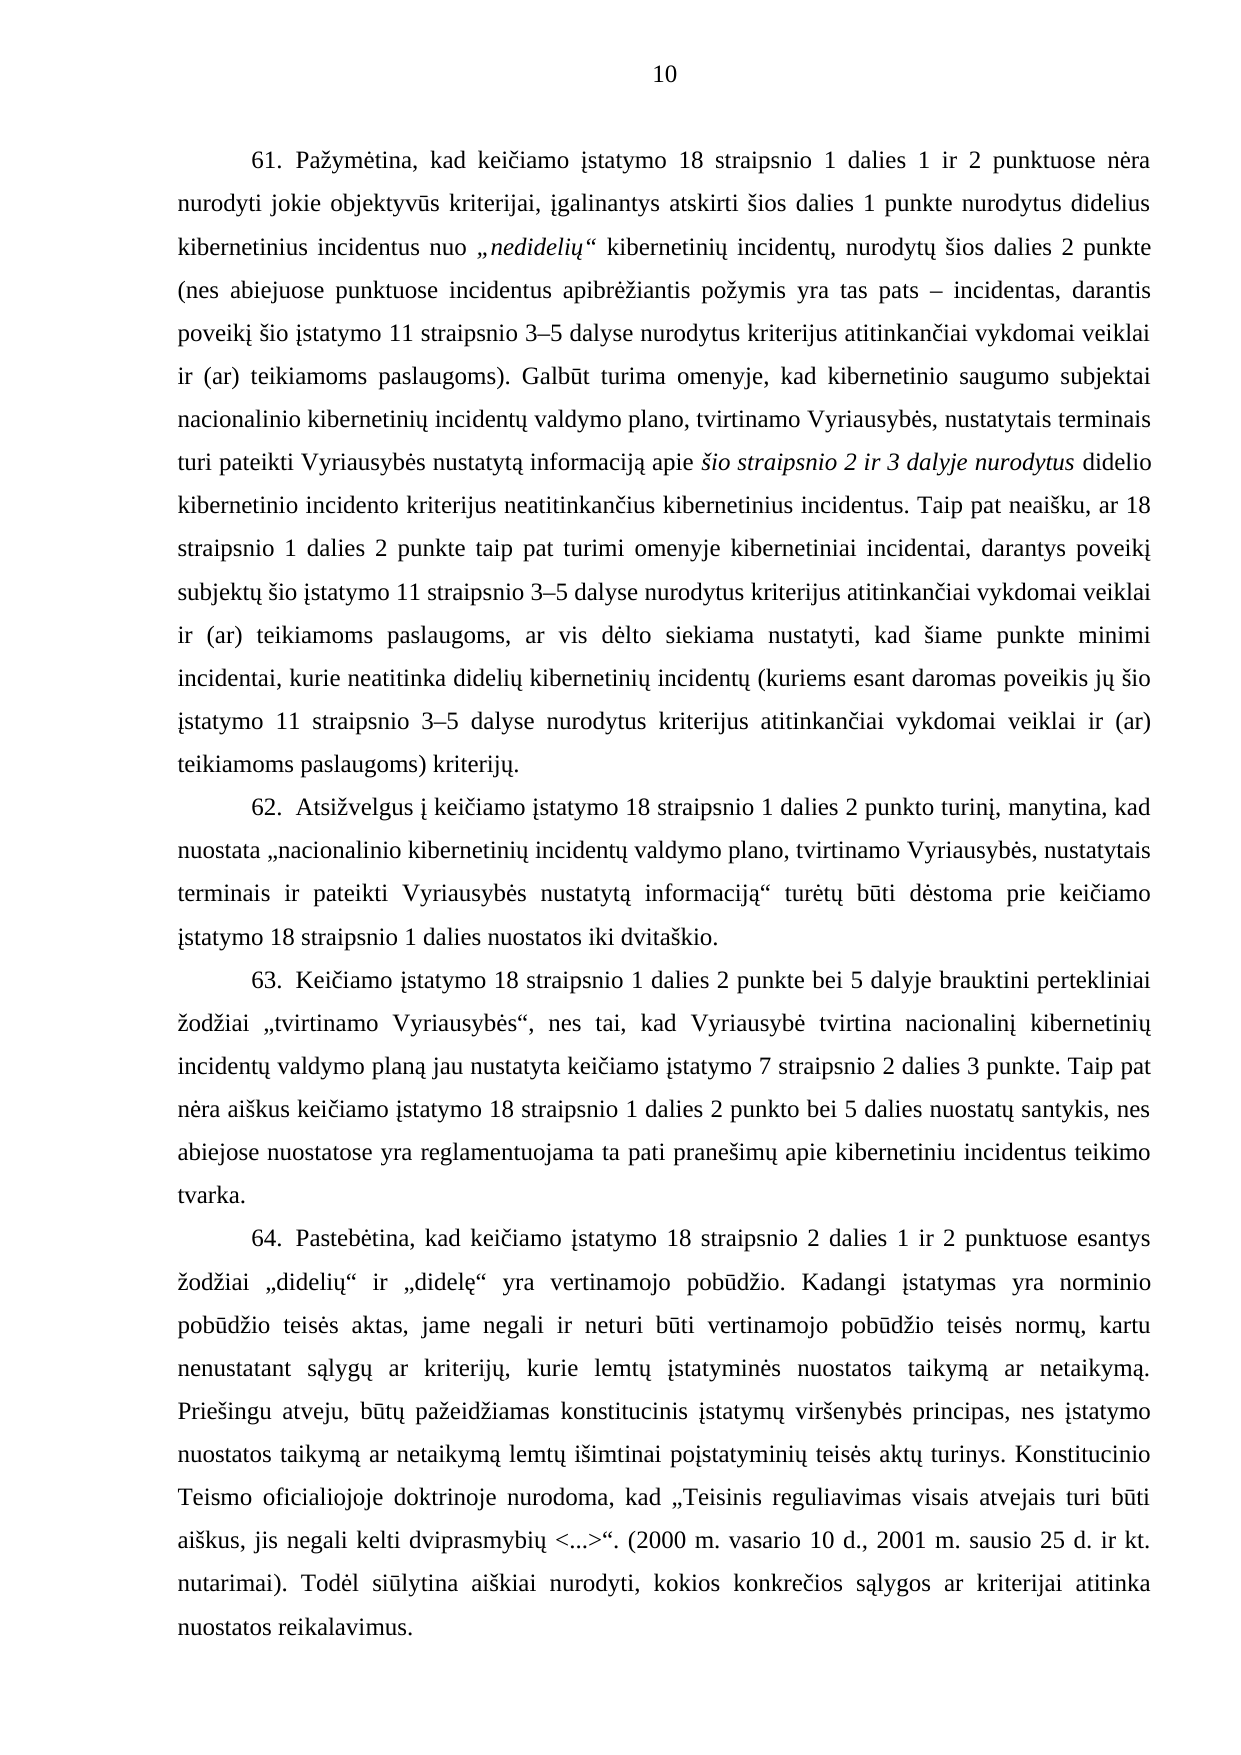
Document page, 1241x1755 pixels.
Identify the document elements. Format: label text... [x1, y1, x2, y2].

list Pastebėtina, kad keičiamo įstatymo 18 straipsnio 2 dalies 1 ir 2 punktuose esantys žodžiai „didelių“ ir „didelę“ yra vertinamojo pobūdžio. Kadangi įstatymas yra norminio pobūdžio teisės aktas, jame negali ir neturi būti vertinamojo pobūdžio teisės normų, kartu nenustatant sąlygų ar kriterijų, kurie lemtų įstatyminės nuostatos taikymą ar netaikymą. Priešingu atveju, būtų pažeidžiamas konstitucinis įstatymų viršenybės principas, nes įstatymo nuostatos taikymą ar netaikymą lemtų išimtinai poįstatyminių teisės aktų turinys. Konstitucinio Teismo oficialiojoje doktrinoje nurodoma, kad „Teisinis reguliavimas visais atvejais turi būti aiškus, jis negali kelti dviprasmybių <...>“. (2000 m. vasario 10 d., 2001 m. sausio 25 d. ir kt. nutarimai). Todėl siūlytina aiškiai nurodyti, kokios konkrečios sąlygos ar kriterijai atitinka nuostatos reikalavimus. [177, 1223, 1152, 1640]
list Atsižvelgus į keičiamo įstatymo 18 straipsnio 1 dalies 2 punkto turinį, manytina, kad nuostata „nacionalinio kibernetinių incidentų valdymo plano, tvirtinamo Vyriausybės, nustatytais terminais ir pateikti Vyriausybės nustatytą informaciją“ turėtų būti dėstoma prie keičiamo įstatymo 18 straipsnio 1 dalies nuostatos iki dvitaškio. [177, 792, 1152, 950]
list Pažymėtina, kad keičiamo įstatymo 18 straipsnio 1 dalies 1 ir 2 punktuose nėra nurodyti jokie objektyvūs kriterijai, įgalinantys atskirti šios dalies 1 punkte nurodytus didelius kibernetinius incidentus nuo „nedidelių“ kibernetinių incidentų, nurodytų šios dalies 2 punkte (nes abiejuose punktuose incidentus apibrėžiantis požymis yra tas pats – incidentas, darantis poveikį šio įstatymo 11 straipsnio 3–5 dalyse nurodytus kriterijus atitinkančiai vykdomai veiklai ir (ar) teikiamoms paslaugoms). Galbūt turima omenyje, kad kibernetinio saugumo subjektai nacionalinio kibernetinių incidentų valdymo plano, tvirtinamo Vyriausybės, nustatytais terminais turi pateikti Vyriausybės nustatytą informaciją apie šio straipsnio 2 ir 3 dalyje nurodytus didelio kibernetinio incidento kriterijus neatitinkančius kibernetinius incidentus. Taip pat neaišku, ar 18 straipsnio 1 dalies 2 punkte taip pat turimi omenyje kibernetiniai incidentai, darantys poveikį subjektų šio įstatymo 11 straipsnio 3–5 dalyse nurodytus kriterijus atitinkančiai vykdomai veiklai ir (ar) teikiamoms paslaugoms, ar vis dėlto siekiama nustatyti, kad šiame punkte minimi incidentai, kurie neatitinka didelių kibernetinių incidentų (kuriems esant daromas poveikis jų šio įstatymo 11 straipsnio 3–5 dalyse nurodytus kriterijus atitinkančiai vykdomai veiklai ir (ar) teikiamoms paslaugoms) kriterijų. [177, 145, 1152, 778]
list Keičiamo įstatymo 18 straipsnio 1 dalies 2 punkte bei 5 dalyje brauktini pertekliniai žodžiai „tvirtinamo Vyriausybės“, nes tai, kad Vyriausybė tvirtina nacionalinį kibernetinių incidentų valdymo planą jau nustatyta keičiamo įstatymo 7 straipsnio 2 dalies 3 punkte. Taip pat nėra aiškus keičiamo įstatymo 18 straipsnio 1 dalies 2 punkto bei 5 dalies nuostatų santykis, nes abiejose nuostatose yra reglamentuojama ta pati pranešimų apie kibernetiniu incidentus teikimo tvarka. [177, 965, 1152, 1209]
